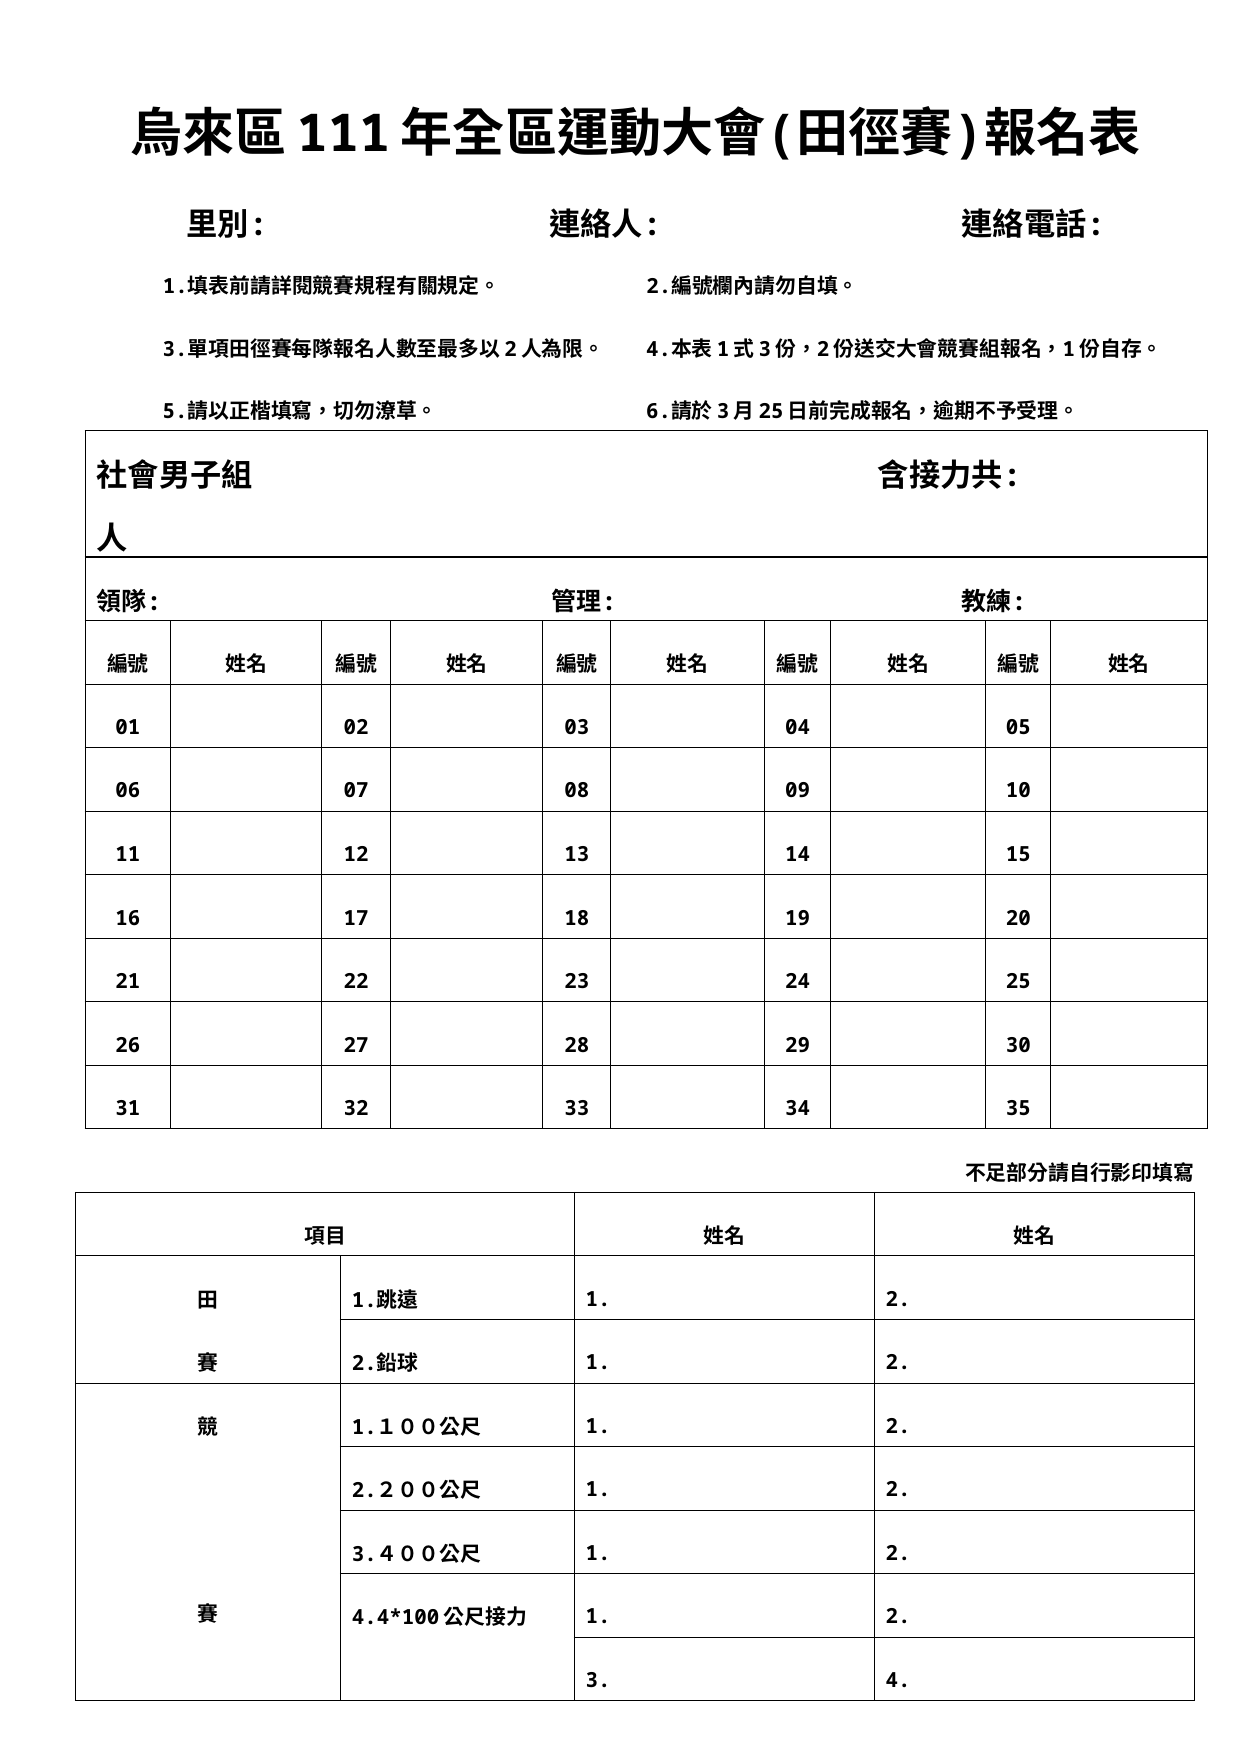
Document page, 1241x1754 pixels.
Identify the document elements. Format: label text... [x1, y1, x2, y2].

table_cell 編號 [86, 621, 170, 683]
table_cell 2. [875, 1320, 1194, 1382]
text 不足部分請自行影印填寫 [162, 1129, 1196, 1192]
table_cell 08 [543, 748, 610, 811]
table_cell 2. [875, 1256, 1194, 1319]
table_cell 3. [575, 1638, 874, 1700]
table_cell 17 [322, 875, 390, 938]
table_cell 姓名 [391, 621, 542, 683]
table_cell 4. [875, 1638, 1194, 1700]
table_cell 06 [86, 748, 170, 811]
table_cell 25 [986, 939, 1050, 1001]
table_cell 35 [986, 1066, 1050, 1128]
table_cell 領隊: 管理: 教練: [86, 558, 1207, 620]
table_cell 10 [986, 748, 1050, 811]
table_cell 12 [322, 812, 390, 874]
table_cell 2. [875, 1574, 1194, 1637]
table_cell [391, 685, 542, 747]
table_cell 1. [575, 1447, 874, 1509]
text 里別: 連絡人: 連絡電話: [74, 180, 1196, 243]
table_cell 24 [765, 939, 830, 1001]
table_cell 04 [765, 685, 830, 747]
table_cell [831, 939, 985, 1001]
table_cell 2.鉛球 [341, 1320, 574, 1382]
table_cell [171, 685, 321, 747]
table_cell 11 [86, 812, 170, 874]
table_cell [171, 748, 321, 811]
table_cell 14 [765, 812, 830, 874]
table_header 姓名 [875, 1193, 1194, 1255]
table_cell [831, 685, 985, 747]
table_cell [391, 1002, 542, 1065]
table_cell [1051, 748, 1207, 811]
table_cell 01 [86, 685, 170, 747]
table_cell [611, 1002, 764, 1065]
table_cell 姓名 [171, 621, 321, 683]
table_header 社會男子組 含接力共: 人 [86, 431, 1207, 556]
table_cell [831, 812, 985, 874]
table_cell 03 [543, 685, 610, 747]
table_cell 09 [765, 748, 830, 811]
table_cell 編號 [543, 621, 610, 683]
table_cell 28 [543, 1002, 610, 1065]
table_cell 3.４００公尺 [341, 1511, 574, 1573]
table_cell [611, 1066, 764, 1128]
table_cell [391, 1066, 542, 1128]
table_cell [171, 1002, 321, 1065]
table_cell 15 [986, 812, 1050, 874]
table_cell [391, 875, 542, 938]
text 1.填表前請詳閱競賽規程有關規定。 2.編號欄內請勿自填。 [163, 243, 1196, 305]
table_cell 競 賽 [76, 1384, 340, 1700]
table_cell 22 [322, 939, 390, 1001]
table_cell [611, 875, 764, 938]
table_cell 33 [543, 1066, 610, 1128]
table_cell 32 [322, 1066, 390, 1128]
table_cell 2.２００公尺 [341, 1447, 574, 1509]
table_cell [1051, 875, 1207, 938]
table_cell 02 [322, 685, 390, 747]
table_cell 1. [575, 1574, 874, 1637]
table_cell [831, 748, 985, 811]
table_cell 21 [86, 939, 170, 1001]
table_cell [391, 939, 542, 1001]
table_cell [1051, 1066, 1207, 1128]
table_cell [171, 939, 321, 1001]
table_cell 16 [86, 875, 170, 938]
table_cell [611, 748, 764, 811]
table_cell 07 [322, 748, 390, 811]
table_cell 2. [875, 1384, 1194, 1446]
table_cell 26 [86, 1002, 170, 1065]
table_cell 姓名 [611, 621, 764, 683]
table_cell 編號 [765, 621, 830, 683]
table_cell 05 [986, 685, 1050, 747]
table_cell [171, 875, 321, 938]
text 烏來區111年全區運動大會(田徑賽)報名表 [74, 55, 1196, 180]
table_cell 2. [875, 1447, 1194, 1509]
table_cell 30 [986, 1002, 1050, 1065]
table_cell 1.１００公尺 [341, 1384, 574, 1446]
table_cell 1. [575, 1511, 874, 1573]
table_cell 編號 [986, 621, 1050, 683]
table_cell [831, 1002, 985, 1065]
table_cell 姓名 [1051, 621, 1207, 683]
table_cell 34 [765, 1066, 830, 1128]
table_cell [831, 875, 985, 938]
table_cell 1. [575, 1384, 874, 1446]
table_cell 1.跳遠 [341, 1256, 574, 1319]
table_cell 23 [543, 939, 610, 1001]
table_cell 1. [575, 1320, 874, 1382]
table_cell [171, 1066, 321, 1128]
table_cell 4.4*100公尺接力 [341, 1574, 574, 1700]
table_cell 29 [765, 1002, 830, 1065]
table_cell 13 [543, 812, 610, 874]
text 5.請以正楷填寫，切勿潦草。 6.請於3月25日前完成報名，逾期不予受理。 [149, 368, 1196, 430]
table_cell [1051, 812, 1207, 874]
table_cell 27 [322, 1002, 390, 1065]
table_cell [1051, 1002, 1207, 1065]
table_cell [611, 812, 764, 874]
table_header 項目 [76, 1193, 574, 1255]
table_cell [1051, 939, 1207, 1001]
table_cell [611, 939, 764, 1001]
table_cell 31 [86, 1066, 170, 1128]
table_header 姓名 [575, 1193, 874, 1255]
table_cell [391, 812, 542, 874]
table_cell 2. [875, 1511, 1194, 1573]
table_cell [831, 1066, 985, 1128]
table_cell [611, 685, 764, 747]
table_cell 姓名 [831, 621, 985, 683]
table_cell 編號 [322, 621, 390, 683]
table_cell 1. [575, 1256, 874, 1319]
table_cell [171, 812, 321, 874]
text 3.單項田徑賽每隊報名人數至最多以2人為限。 4.本表1式3份，2份送交大會競賽組報名，1份自存。 [162, 305, 1196, 368]
table_cell 田 賽 [76, 1256, 340, 1382]
table_cell [391, 748, 542, 811]
table_cell 18 [543, 875, 610, 938]
table_cell 20 [986, 875, 1050, 938]
table_cell 19 [765, 875, 830, 938]
table_cell [1051, 685, 1207, 747]
